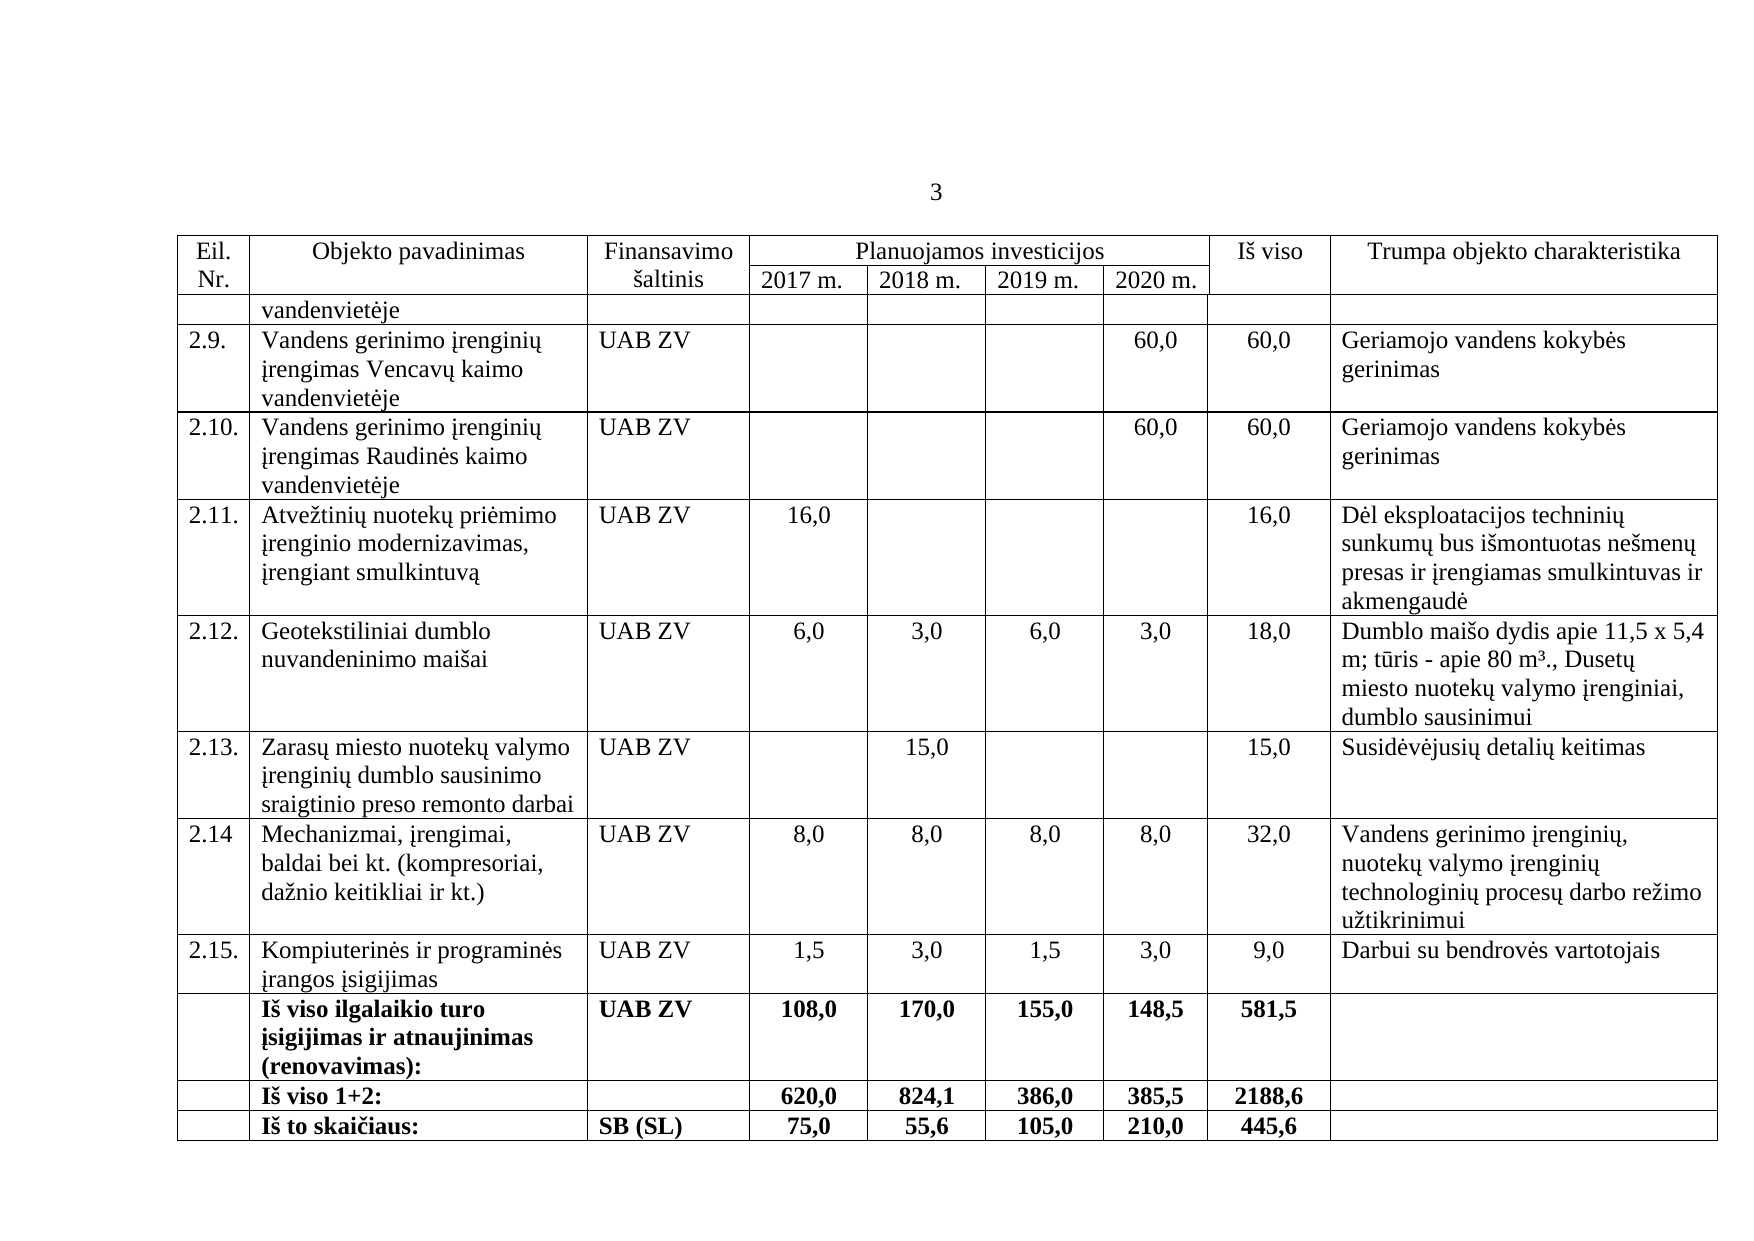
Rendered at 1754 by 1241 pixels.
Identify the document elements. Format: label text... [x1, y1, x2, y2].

table_cell Dumblo maišo dydis apie 11,5 x 5,4 m; tūris - apie 80 m³., Dusetų miesto nuotekų valymo įrenginiai, dumblo sausinimui [1331, 616, 1717, 731]
table_cell [750, 413, 867, 499]
table_cell 18,0 [1208, 616, 1330, 731]
table_cell 2.15. [178, 935, 249, 993]
table_cell 3,0 [1104, 935, 1207, 993]
table_cell UAB ZV [588, 413, 749, 499]
table_cell UAB ZV [588, 935, 749, 993]
table_cell Geriamojo vandens kokybės gerinimas [1331, 325, 1717, 411]
table_cell 15,0 [868, 732, 985, 818]
table_cell 148,5 [1104, 994, 1207, 1080]
table_cell UAB ZV [588, 732, 749, 818]
table_cell [868, 295, 985, 324]
table_cell [750, 325, 867, 411]
table_cell 2020 m. [1104, 266, 1209, 294]
table_cell [588, 1081, 749, 1110]
table_cell SB (SL) [588, 1111, 749, 1139]
table_header Planuojamos investicijos [750, 236, 1209, 264]
table_cell 385,5 [1104, 1081, 1207, 1110]
table_cell 1,5 [750, 935, 867, 993]
table_cell UAB ZV [588, 325, 749, 411]
table_cell [178, 1111, 249, 1139]
table_cell 2.10. [178, 413, 249, 499]
table_cell Iš viso ilgalaikio turo įsigijimas ir atnaujinimas (renovavimas): [250, 994, 587, 1080]
table_cell Geriamojo vandens kokybės gerinimas [1331, 413, 1717, 499]
table_cell Geotekstiliniai dumblo nuvandeninimo maišai [250, 616, 587, 731]
table_cell UAB ZV [588, 819, 749, 934]
table_cell 2018 m. [868, 266, 985, 294]
table_cell [986, 295, 1103, 324]
table_cell [868, 500, 985, 615]
table_header Objekto pavadinimas [250, 236, 587, 294]
table_cell 620,0 [750, 1081, 867, 1110]
table_cell Vandens gerinimo įrenginių, nuotekų valymo įrenginių technologinių procesų darbo režimo užtikrinimui [1331, 819, 1717, 934]
table_cell 60,0 [1104, 325, 1207, 411]
table_cell [986, 413, 1103, 499]
table_cell [750, 732, 867, 818]
table_cell 8,0 [868, 819, 985, 934]
table_cell Kompiuterinės ir programinės įrangos įsigijimas [250, 935, 587, 993]
table_cell 824,1 [868, 1081, 985, 1110]
table_cell vandenvietėje [250, 295, 587, 324]
table_cell 9,0 [1208, 935, 1330, 993]
table_cell 6,0 [750, 616, 867, 731]
table_cell 3,0 [868, 935, 985, 993]
table_cell 6,0 [986, 616, 1103, 731]
table_cell Mechanizmai, įrengimai, baldai bei kt. (kompresoriai, dažnio keitikliai ir kt.) [250, 819, 587, 934]
table_cell [1331, 1081, 1717, 1110]
table_cell Susidėvėjusių detalių keitimas [1331, 732, 1717, 818]
table_cell [178, 1081, 249, 1110]
table_cell UAB ZV [588, 500, 749, 615]
table_cell 210,0 [1104, 1111, 1207, 1139]
table_cell [1331, 994, 1717, 1080]
table_cell [1331, 1111, 1717, 1139]
table_cell [750, 295, 867, 324]
table_cell 2.13. [178, 732, 249, 818]
table_cell 55,6 [868, 1111, 985, 1139]
table_cell Vandens gerinimo įrenginių įrengimas Raudinės kaimo vandenvietėje [250, 413, 587, 499]
table_cell [1104, 500, 1207, 615]
table_cell 3,0 [868, 616, 985, 731]
table_cell [868, 325, 985, 411]
table_cell [868, 413, 985, 499]
table_cell Iš viso 1+2: [250, 1081, 587, 1110]
table_cell 60,0 [1208, 325, 1330, 411]
table_cell [588, 295, 749, 324]
table_cell Darbui su bendrovės vartotojais [1331, 935, 1717, 993]
table_cell Atvežtinių nuotekų priėmimo įrenginio modernizavimas, įrengiant smulkintuvą [250, 500, 587, 615]
table_cell 60,0 [1208, 413, 1330, 499]
table_cell 386,0 [986, 1081, 1103, 1110]
table_cell 105,0 [986, 1111, 1103, 1139]
table_cell [178, 295, 249, 324]
table_cell 1,5 [986, 935, 1103, 993]
table_cell 2.14 [178, 819, 249, 934]
table_cell [986, 732, 1103, 818]
table_cell 8,0 [1104, 819, 1207, 934]
table_cell 155,0 [986, 994, 1103, 1080]
table_cell UAB ZV [588, 994, 749, 1080]
table_header Trumpa objekto charakteristika [1331, 236, 1717, 294]
table_cell 32,0 [1208, 819, 1330, 934]
table_cell 2.9. [178, 325, 249, 411]
table_header Finansavimo šaltinis [588, 236, 749, 294]
table_header Eil. Nr. [178, 236, 249, 294]
table_cell 581,5 [1208, 994, 1330, 1080]
table_cell [986, 500, 1103, 615]
table_cell 16,0 [1208, 500, 1330, 615]
table_cell Vandens gerinimo įrenginių įrengimas Vencavų kaimo vandenvietėje [250, 325, 587, 411]
table_cell UAB ZV [588, 616, 749, 731]
table_cell 15,0 [1208, 732, 1330, 818]
table_cell Dėl eksploatacijos techninių sunkumų bus išmontuotas nešmenų presas ir įrengiamas smulkintuvas ir akmengaudė [1331, 500, 1717, 615]
table_cell 75,0 [750, 1111, 867, 1139]
table_cell 2.12. [178, 616, 249, 731]
table_cell [1331, 295, 1717, 324]
table_cell Iš to skaičiaus: [250, 1111, 587, 1139]
table_cell 16,0 [750, 500, 867, 615]
table_cell Zarasų miesto nuotekų valymo įrenginių dumblo sausinimo sraigtinio preso remonto darbai [250, 732, 587, 818]
table_cell 2019 m. [986, 266, 1103, 294]
table_cell 8,0 [986, 819, 1103, 934]
table_cell [1104, 732, 1207, 818]
table_cell [986, 325, 1103, 411]
table_cell 170,0 [868, 994, 985, 1080]
table_cell 2188,6 [1208, 1081, 1330, 1110]
table_cell 445,6 [1208, 1111, 1330, 1139]
table_header Iš viso [1210, 236, 1330, 294]
table_cell [1208, 295, 1330, 324]
table_cell [178, 994, 249, 1080]
table_cell 2.11. [178, 500, 249, 615]
table_cell 60,0 [1104, 413, 1207, 499]
table_cell 108,0 [750, 994, 867, 1080]
table_cell 8,0 [750, 819, 867, 934]
table_cell [1104, 295, 1207, 324]
table_cell 2017 m. [750, 266, 867, 294]
table_cell 3,0 [1104, 616, 1207, 731]
